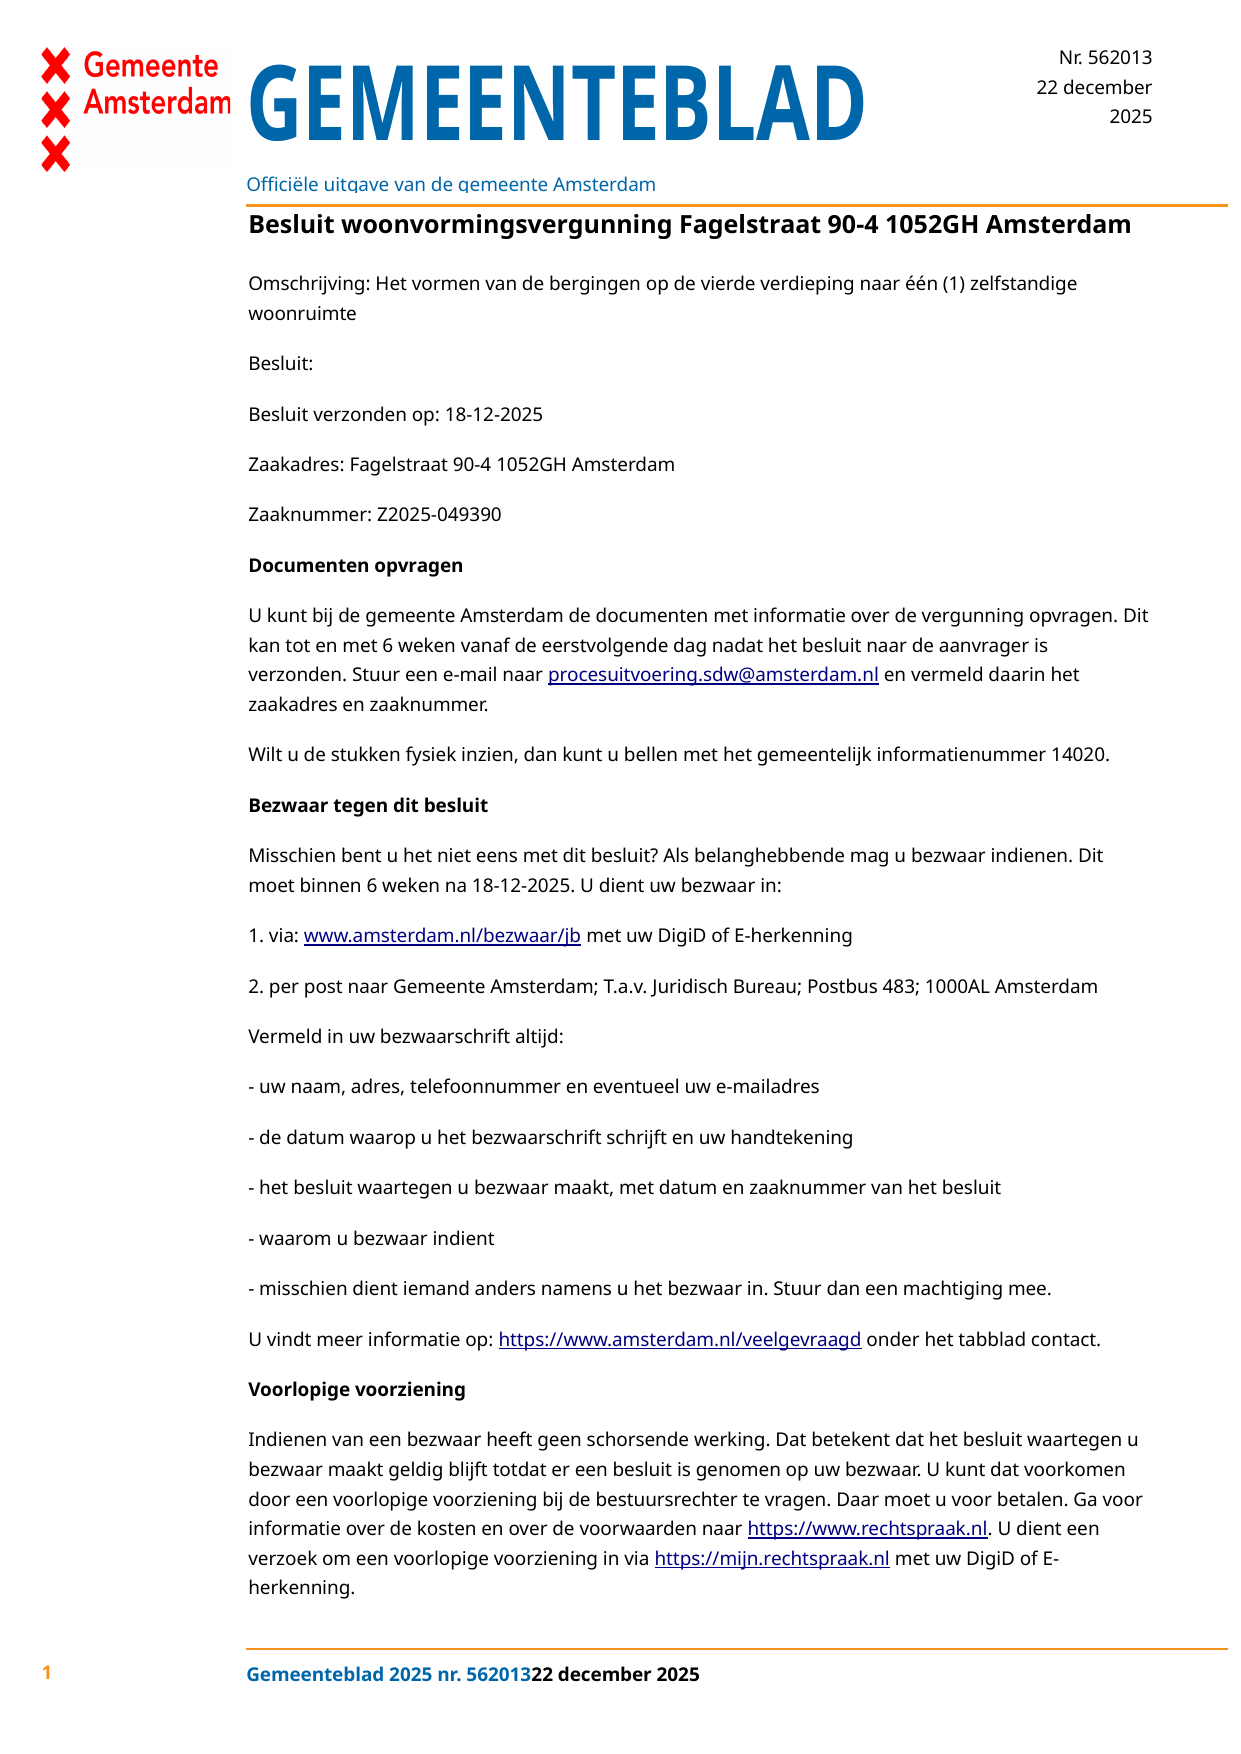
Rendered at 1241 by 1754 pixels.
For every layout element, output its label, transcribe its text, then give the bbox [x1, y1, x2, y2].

text Voorlopige voorziening [248, 1376, 1152, 1402]
text - uw naam, adres, telefoonnummer en eventueel uw e-mailadres [248, 1074, 1152, 1099]
text U kunt bij de gemeente Amsterdam de documenten met informatie over de vergunning opvragen. Dit kan tot en met 6 weken vanaf de eerstvolgende dag nadat het besluit naar de aanvrager is verzonden. Stuur een e-mail naar procesuitvoering.sdw@amsterdam.nl en vermeld daarin het zaakadres en zaaknummer. [248, 602, 1152, 717]
text Besluit woonvormingsvergunning Fagelstraat 90-4 1052GH Amsterdam [248, 207, 1152, 241]
text Zaakadres: Fagelstraat 90-4 1052GH Amsterdam [248, 451, 1152, 477]
text - de datum waarop u het bezwaarschrift schrijft en uw handtekening [248, 1124, 1152, 1150]
text Indienen van een bezwaar heeft geen schorsende werking. Dat betekent dat het besluit waartegen u bezwaar maakt geldig blijft totdat er een besluit is genomen op uw bezwaar. U kunt dat voorkomen door een voorlopige voorziening bij de bestuursrechter te vragen. Daar moet u voor betalen. Ga voor informatie over de kosten en over de voorwaarden naar https://www.rechtspraak.nl. U dient een verzoek om een voorlopige voorziening in via https://mijn.rechtspraak.nl met uw DigiD of E-herkenning. [248, 1427, 1152, 1600]
text Bezwaar tegen dit besluit [248, 792, 1152, 818]
text U vindt meer informatie op: https://www.amsterdam.nl/veelgevraagd onder het tabblad contact. [248, 1326, 1152, 1351]
text Vermeld in uw bezwaarschrift altijd: [248, 1023, 1152, 1049]
picture [41, 47, 231, 172]
text - waarom u bezwaar indient [248, 1225, 1152, 1251]
text Besluit: [248, 350, 1152, 376]
text Besluit verzonden op: 18-12-2025 [248, 401, 1152, 426]
text Zaaknummer: Z2025-049390 [248, 502, 1152, 527]
text Documenten opvragen [248, 552, 1152, 578]
text Wilt u de stukken fysiek inzien, dan kunt u bellen met het gemeentelijk informatienummer 14020. [248, 742, 1152, 767]
text - misschien dient iemand anders namens u het bezwaar in. Stuur dan een machtiging mee. [248, 1275, 1152, 1301]
text 2. per post naar Gemeente Amsterdam; T.a.v. Juridisch Bureau; Postbus 483; 1000AL Amsterdam [248, 973, 1152, 998]
text 1. via: www.amsterdam.nl/bezwaar/jb met uw DigiD of E-herkenning [248, 922, 1152, 948]
text Omschrijving: Het vormen van de bergingen op de vierde verdieping naar één (1) zelfstandige woonruimte [248, 270, 1152, 326]
text - het besluit waartegen u bezwaar maakt, met datum en zaaknummer van het besluit [248, 1174, 1152, 1200]
text Misschien bent u het niet eens met dit besluit? Als belanghebbende mag u bezwaar indienen. Dit moet binnen 6 weken na 18-12-2025. U dient uw bezwaar in: [248, 842, 1152, 898]
